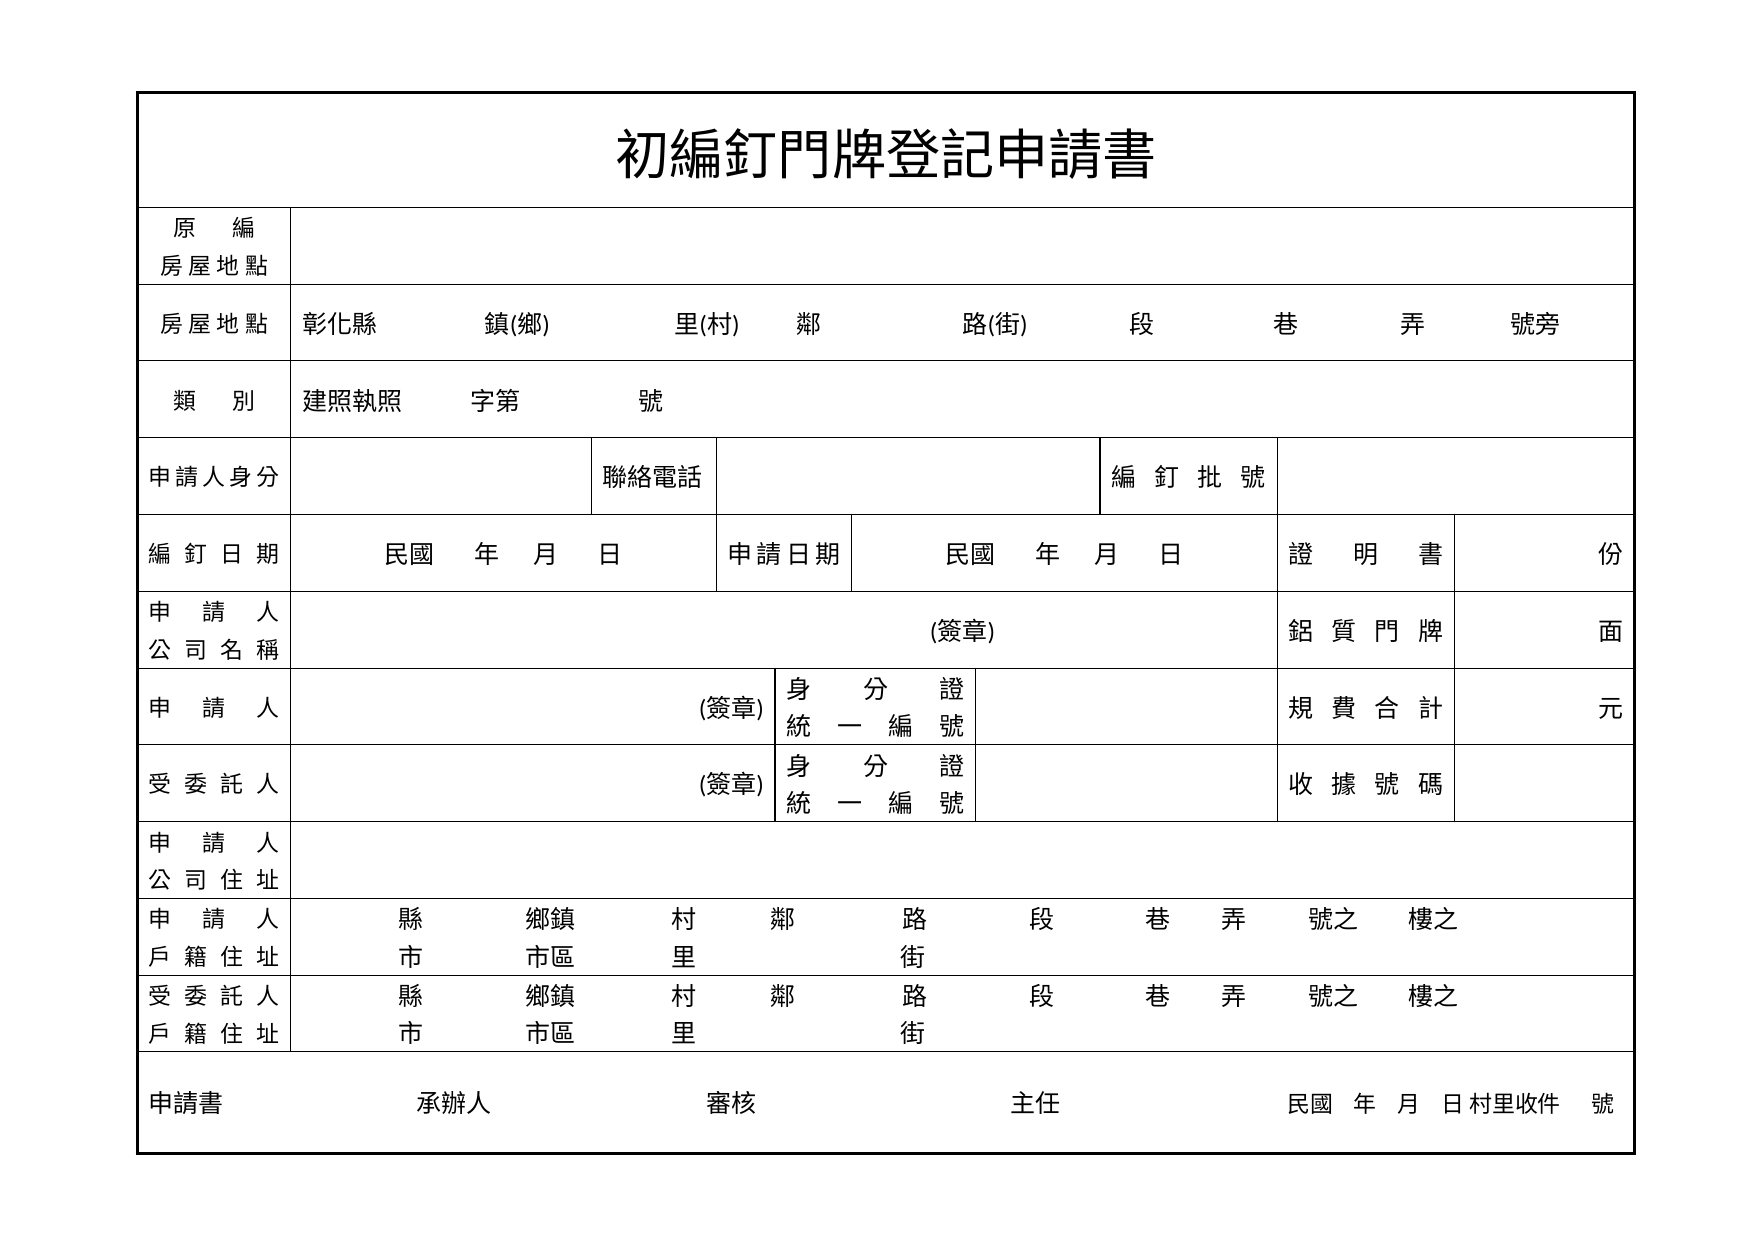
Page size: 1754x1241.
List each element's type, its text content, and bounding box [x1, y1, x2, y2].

table_cell 編釘日期 [139, 515, 290, 591]
table_cell [291, 208, 1633, 283]
table_cell 面 [1455, 592, 1633, 667]
table_cell 身分證 統一編號 [776, 745, 975, 821]
table_cell [717, 438, 1099, 514]
table_cell 申請人 [139, 669, 290, 744]
table_cell 建照執照 字第 號 [291, 361, 1633, 437]
table_cell [976, 745, 1277, 821]
table_cell 規費合計 [1278, 669, 1454, 744]
table_cell 民國 年 月 日 [291, 515, 716, 591]
table_cell 編釘批號 [1101, 438, 1277, 514]
table_cell 申請人 戶籍住址 [139, 899, 290, 974]
table_cell [976, 669, 1277, 744]
table_cell 彰化縣 鎮(鄉) 里(村) 鄰 路(街) 段 巷 弄 號旁 [291, 285, 1633, 360]
table_cell 份 [1455, 515, 1633, 591]
table_cell 受委託人 [139, 745, 290, 821]
table_cell 收據號碼 [1278, 745, 1454, 821]
table_cell (簽章) [291, 592, 1277, 667]
table_cell 縣 鄉鎮 村 鄰 路 段 巷 弄 號之 樓之 市 市區 里 街 [291, 899, 1633, 974]
table_cell 類 別 [139, 361, 290, 437]
table_cell 受委託人 戶籍住址 [139, 976, 290, 1051]
table_cell 縣 鄉鎮 村 鄰 路 段 巷 弄 號之 樓之 市 市區 里 街 [291, 976, 1633, 1051]
table_cell 申請人身分 [139, 438, 290, 514]
table_cell (簽章) [291, 669, 774, 744]
table_cell 證明書 [1278, 515, 1454, 591]
table_cell 民國 年 月 日 [852, 515, 1277, 591]
table_cell 聯絡電話 [592, 438, 716, 514]
table_cell 房 屋 地 點 [139, 285, 290, 360]
table_cell 申請書 承辦人 審核 主任 民國 年 月 日 村里收件 號 [139, 1052, 1633, 1152]
table_header 初編釘門牌登記申請書 [139, 94, 1633, 207]
table_cell [291, 822, 1633, 898]
table_cell 申請人 公司住址 [139, 822, 290, 898]
table_cell 申請日期 [717, 515, 851, 591]
table_cell 原 編 房 屋 地 點 [139, 208, 290, 283]
table_cell [1455, 745, 1633, 821]
table_cell 身分證 統一編號 [776, 669, 975, 744]
table_cell 鋁質門牌 [1278, 592, 1454, 667]
table_cell 申請人 公司名稱 [139, 592, 290, 667]
table_cell [291, 438, 591, 514]
table_cell (簽章) [291, 745, 774, 821]
table_cell [1278, 438, 1633, 514]
table_cell 元 [1455, 669, 1633, 744]
